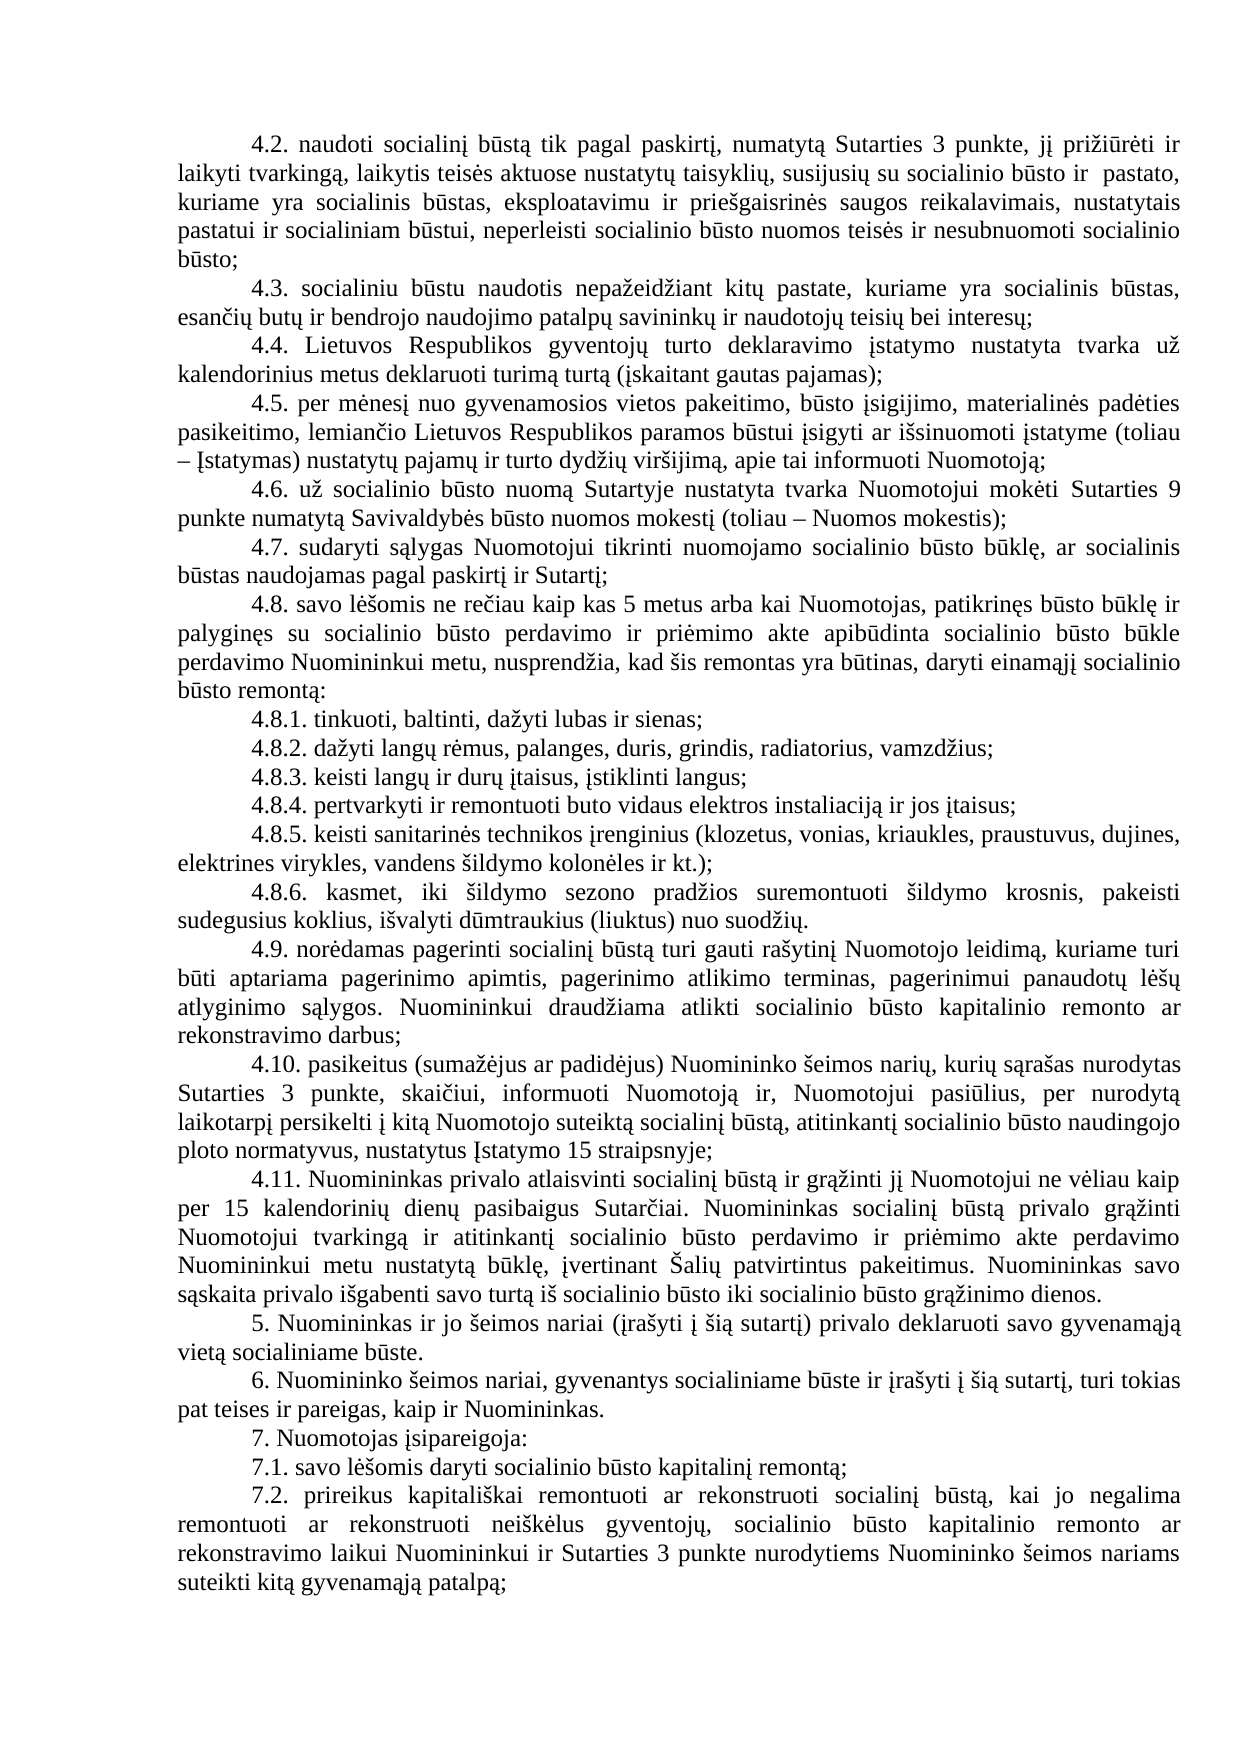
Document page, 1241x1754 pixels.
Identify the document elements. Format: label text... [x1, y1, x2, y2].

text 4.7. sudaryti sąlygas Nuomotojui tikrinti nuomojamo socialinio būsto būklę, ar socialinis būstas naudojamas pagal paskirtį ir Sutartį; [177, 532, 1181, 589]
text 6. Nuomininko šeimos nariai, gyvenantys socialiniame būste ir įrašyti į šią sutartį, turi tokias pat teises ir pareigas, kaip ir Nuomininkas. [177, 1365, 1181, 1423]
text 4.8.2. dažyti langų rėmus, palanges, duris, grindis, radiatorius, vamzdžius; [177, 733, 1181, 762]
text 4.8.6. kasmet, iki šildymo sezono pradžios suremontuoti šildymo krosnis, pakeisti sudegusius koklius, išvalyti dūmtraukius (liuktus) nuo suodžių. [177, 877, 1181, 934]
text 4.8. savo lėšomis ne rečiau kaip kas 5 metus arba kai Nuomotojas, patikrinęs būsto būklę ir palyginęs su socialinio būsto perdavimo ir priėmimo akte apibūdinta socialinio būsto būkle perdavimo Nuomininkui metu, nusprendžia, kad šis remontas yra būtinas, daryti einamąjį socialinio būsto remontą: [177, 589, 1181, 704]
text 4.3. socialiniu būstu naudotis nepažeidžiant kitų pastate, kuriame yra socialinis būstas, esančių butų ir bendrojo naudojimo patalpų savininkų ir naudotojų teisių bei interesų; [177, 273, 1181, 330]
text 4.8.3. keisti langų ir durų įtaisus, įstiklinti langus; [177, 762, 1181, 790]
text 4.6. už socialinio būsto nuomą Sutartyje nustatyta tvarka Nuomotojui mokėti Sutarties 9 punkte numatytą Savivaldybės būsto nuomos mokestį (toliau – Nuomos mokestis); [177, 474, 1181, 532]
text 4.8.1. tinkuoti, baltinti, dažyti lubas ir sienas; [177, 704, 1181, 733]
text 7. Nuomotojas įsipareigoja: [177, 1423, 1147, 1452]
text 4.4. Lietuvos Respublikos gyventojų turto deklaravimo įstatymo nustatyta tvarka už kalendorinius metus deklaruoti turimą turtą (įskaitant gautas pajamas); [177, 330, 1181, 388]
text 4.5. per mėnesį nuo gyvenamosios vietos pakeitimo, būsto įsigijimo, materialinės padėties pasikeitimo, lemiančio Lietuvos Respublikos paramos būstui įsigyti ar išsinuomoti įstatyme (toliau – Įstatymas) nustatytų pajamų ir turto dydžių viršijimą, apie tai informuoti Nuomotoją; [177, 388, 1181, 474]
text 4.8.5. keisti sanitarinės technikos įrenginius (klozetus, vonias, kriaukles, praustuvus, dujines, elektrines virykles, vandens šildymo kolonėles ir kt.); [177, 819, 1181, 877]
text 4.10. pasikeitus (sumažėjus ar padidėjus) Nuomininko šeimos narių, kurių sąrašas nurodytas Sutarties 3 punkte, skaičiui, informuoti Nuomotoją ir, Nuomotojui pasiūlius, per nurodytą laikotarpį persikelti į kitą Nuomotojo suteiktą socialinį būstą, atitinkantį socialinio būsto naudingojo ploto normatyvus, nustatytus Įstatymo 15 straipsnyje; [177, 1049, 1181, 1164]
text 5. Nuomininkas ir jo šeimos nariai (įrašyti į šią sutartį) privalo deklaruoti savo gyvenamąją vietą socialiniame būste. [177, 1308, 1181, 1365]
text 4.8.4. pertvarkyti ir remontuoti buto vidaus elektros instaliaciją ir jos įtaisus; [177, 790, 1181, 819]
text 4.9. norėdamas pagerinti socialinį būstą turi gauti rašytinį Nuomotojo leidimą, kuriame turi būti aptariama pagerinimo apimtis, pagerinimo atlikimo terminas, pagerinimui panaudotų lėšų atlyginimo sąlygos. Nuomininkui draudžiama atlikti socialinio būsto kapitalinio remonto ar rekonstravimo darbus; [177, 934, 1181, 1049]
text 4.11. Nuomininkas privalo atlaisvinti socialinį būstą ir grąžinti jį Nuomotojui ne vėliau kaip per 15 kalendorinių dienų pasibaigus Sutarčiai. Nuomininkas socialinį būstą privalo grąžinti Nuomotojui tvarkingą ir atitinkantį socialinio būsto perdavimo ir priėmimo akte perdavimo Nuomininkui metu nustatytą būklę, įvertinant Šalių patvirtintus pakeitimus. Nuomininkas savo sąskaita privalo išgabenti savo turtą iš socialinio būsto iki socialinio būsto grąžinimo dienos. [177, 1164, 1181, 1308]
text 4.2. naudoti socialinį būstą tik pagal paskirtį, numatytą Sutarties 3 punkte, jį prižiūrėti ir laikyti tvarkingą, laikytis teisės aktuose nustatytų taisyklių, susijusių su socialinio būsto ir pastato, kuriame yra socialinis būstas, eksploatavimu ir priešgaisrinės saugos reikalavimais, nustatytais pastatui ir socialiniam būstui, neperleisti socialinio būsto nuomos teisės ir nesubnuomoti socialinio būsto; [177, 129, 1181, 273]
text 7.2. prireikus kapitališkai remontuoti ar rekonstruoti socialinį būstą, kai jo negalima remontuoti ar rekonstruoti neiškėlus gyventojų, socialinio būsto kapitalinio remonto ar rekonstravimo laikui Nuomininkui ir Sutarties 3 punkte nurodytiems Nuomininko šeimos nariams suteikti kitą gyvenamąją patalpą; [177, 1480, 1181, 1595]
text 7.1. savo lėšomis daryti socialinio būsto kapitalinį remontą; [177, 1452, 1181, 1480]
